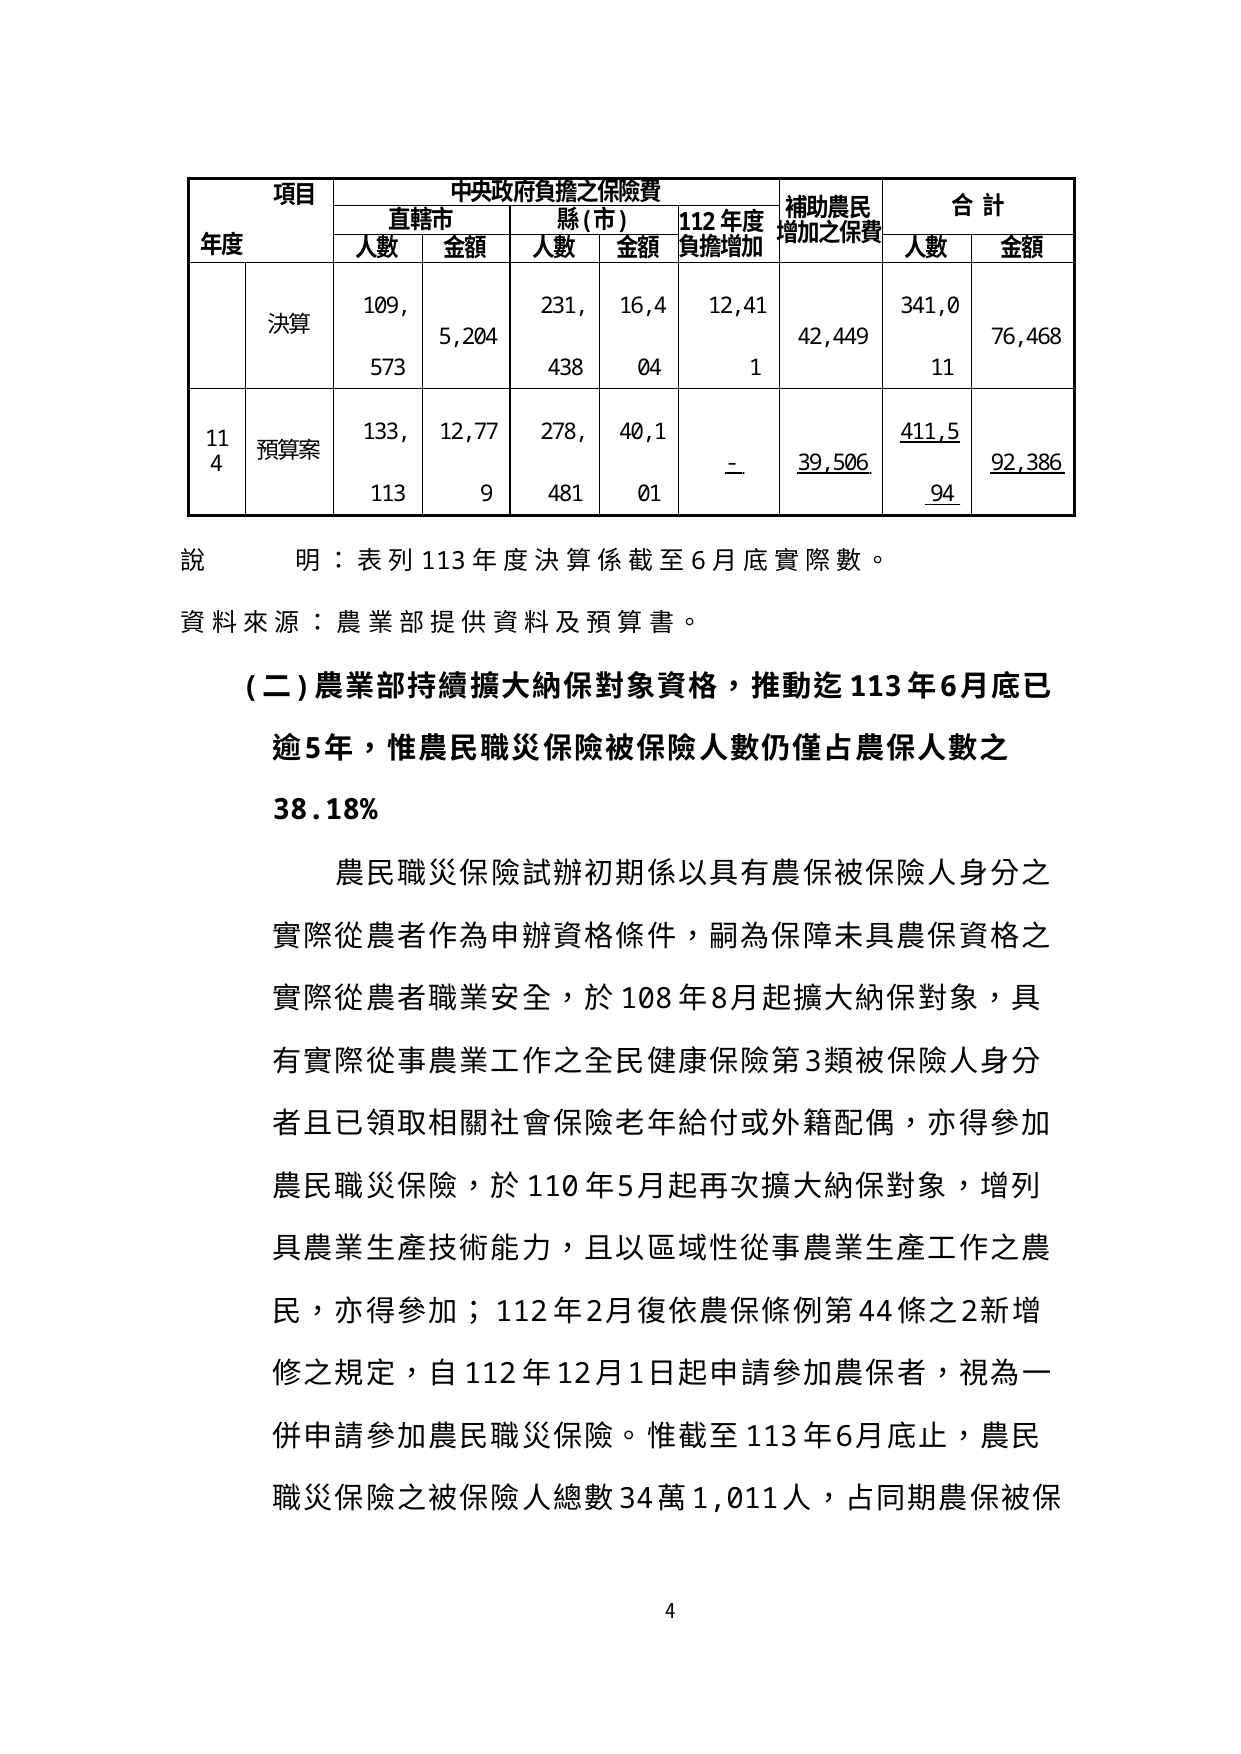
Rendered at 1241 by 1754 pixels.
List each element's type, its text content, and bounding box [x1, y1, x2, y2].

text (二)農業部持續擴大納保對象資格，推動迄113年6月底已逾5年，惟農民職災保險被保險人數仍僅占農保人數之38.18% [236, 642, 1063, 829]
table_cell 411,594 [883, 389, 971, 514]
table_cell 12,779 [423, 389, 509, 514]
table_cell 231,438 [511, 263, 599, 388]
table_cell 114 [190, 389, 245, 514]
table_cell 預算案 [246, 389, 333, 514]
table_cell 金額 [972, 235, 1073, 262]
table_cell 16,404 [600, 263, 678, 388]
table_cell 決算 [246, 263, 333, 388]
table_cell 112年度 負擔增加 [679, 206, 779, 262]
table_header 項目 年度 [190, 180, 333, 262]
table_cell 42,449 [780, 263, 882, 388]
table_cell - [679, 389, 779, 514]
table_header 合 計 [883, 180, 1073, 233]
table_cell 縣(市) [511, 206, 678, 233]
table_cell 92,386 [972, 389, 1073, 514]
text 說 明：表列113年度決算係截至6月底實際數。 [177, 517, 1063, 579]
table_cell 278,481 [511, 389, 599, 514]
text 農民職災保險試辦初期係以具有農保被保險人身分之實際從農者作為申辦資格條件，嗣為保障未具農保資格之實際從農者職業安全，於108年8月起擴大納保對象，具有實際從事農業工作之全民健康保險第3類被保險人身分者且已領取相關社會保險老年給付或外籍配偶，亦得參加農民職災保險，於110年5月起再次擴大納保對象，增列具農業生產技術能力，且以區域性從事農業生產工作之農民，亦得參加；112年2月復依農保條例第44條之2新增修之規定，自112年12月1日起申請參加農保者，視為一併申請參加農民職災保險。惟截至113年6月底止，農民職災保險之被保險人總數34萬1,011人，占同期農保被保 [266, 829, 1063, 1517]
table_cell 人數 [883, 235, 971, 262]
text 資料來源：農業部提供資料及預算書。 [177, 579, 1063, 642]
table_cell 直轄市 [334, 206, 509, 233]
table_cell 5,204 [423, 263, 509, 388]
table_cell [190, 263, 245, 388]
table_cell 341,011 [883, 263, 971, 388]
table_cell 40,101 [600, 389, 678, 514]
table_cell 133,113 [334, 389, 422, 514]
table_cell 76,468 [972, 263, 1073, 388]
table_header 補助農民 增加之保費 [780, 180, 882, 262]
table_cell 12,411 [679, 263, 779, 388]
table_cell 39,506 [780, 389, 882, 514]
table_header 中央政府負擔之保險費 [334, 180, 779, 205]
table_cell 金額 [600, 235, 678, 262]
table_cell 人數 [511, 235, 599, 262]
table_cell 金額 [423, 235, 509, 262]
table_cell 人數 [334, 235, 422, 262]
table_cell 109,573 [334, 263, 422, 388]
